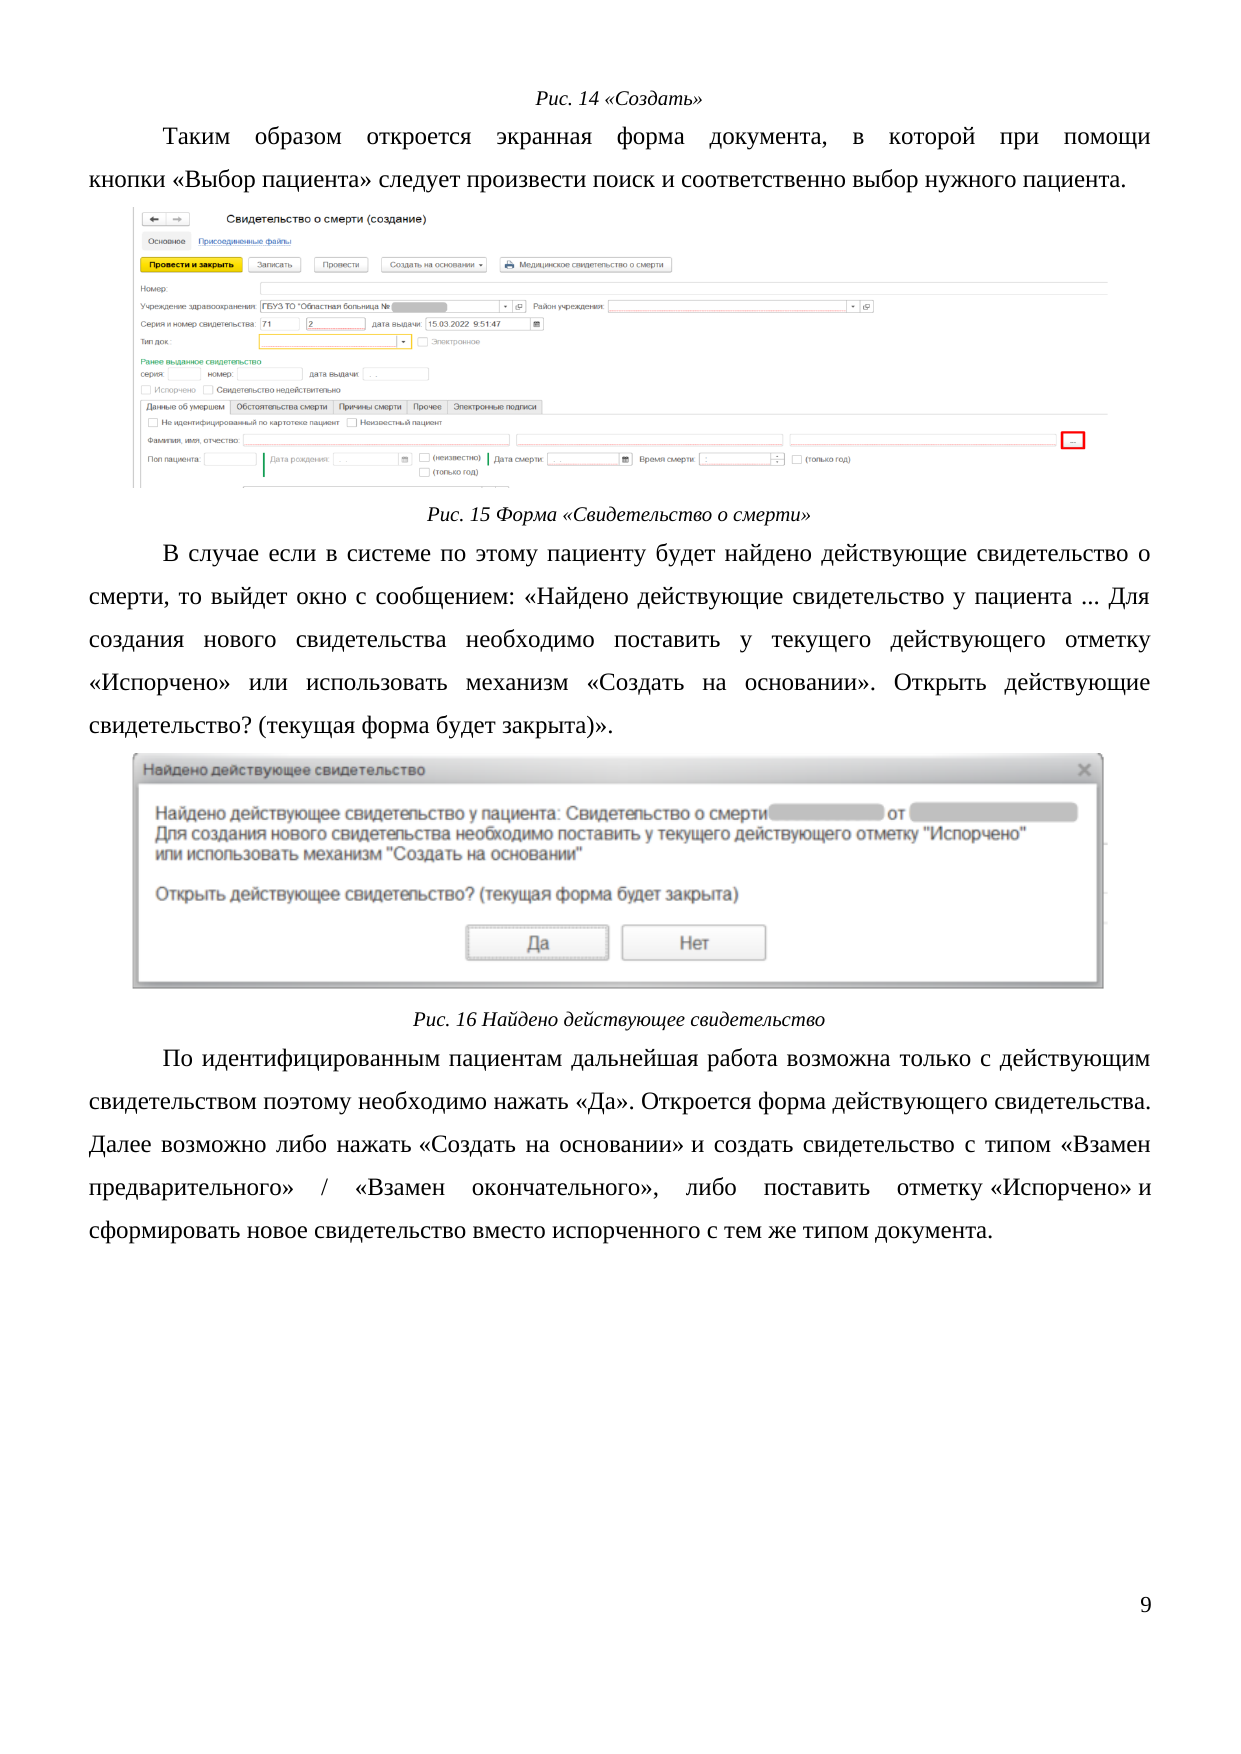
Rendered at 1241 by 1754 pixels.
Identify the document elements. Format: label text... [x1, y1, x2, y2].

text Таким образом откроется экранная форма документа, в которой при помощи кнопки «Выбор пациента» следует произвести поиск и соответственно выбор нужного пациента. [89, 121, 1152, 193]
text По идентифицированным пациентам дальнейшая работа возможна только с действующим свидетельством поэтому необходимо нажать «Да». Откроется форма действующего свидетельства. Далее возможно либо нажать «Создать на основании» и создать свидетельство с типом «Взамен предварительного» / «Взамен окончательного», либо поставить отметку «Испорчено» и сформировать новое свидетельство вместо испорченного с тем же типом документа. [89, 1043, 1152, 1244]
text В случае если в системе по этому пациенту будет найдено действующие свидетельство о смерти, то выйдет окно с сообщением: «Найдено действующие свидетельство у пациента ... Для создания нового свидетельства необходимо поставить у текущего действующего отметку «Испорчено» или использовать механизм «Создать на основании». Открыть действующие свидетельство? (текущая форма будет закрыта)». [89, 538, 1152, 739]
text Рис. 15 Форма «Свидетельство о смерти» [89, 502, 1152, 526]
picture [132, 753, 1108, 993]
text Рис. 16 Найдено действующее свидетельство [89, 1007, 1152, 1031]
text Рис. 14 «Создать» [89, 85, 1152, 109]
picture [132, 207, 1108, 488]
